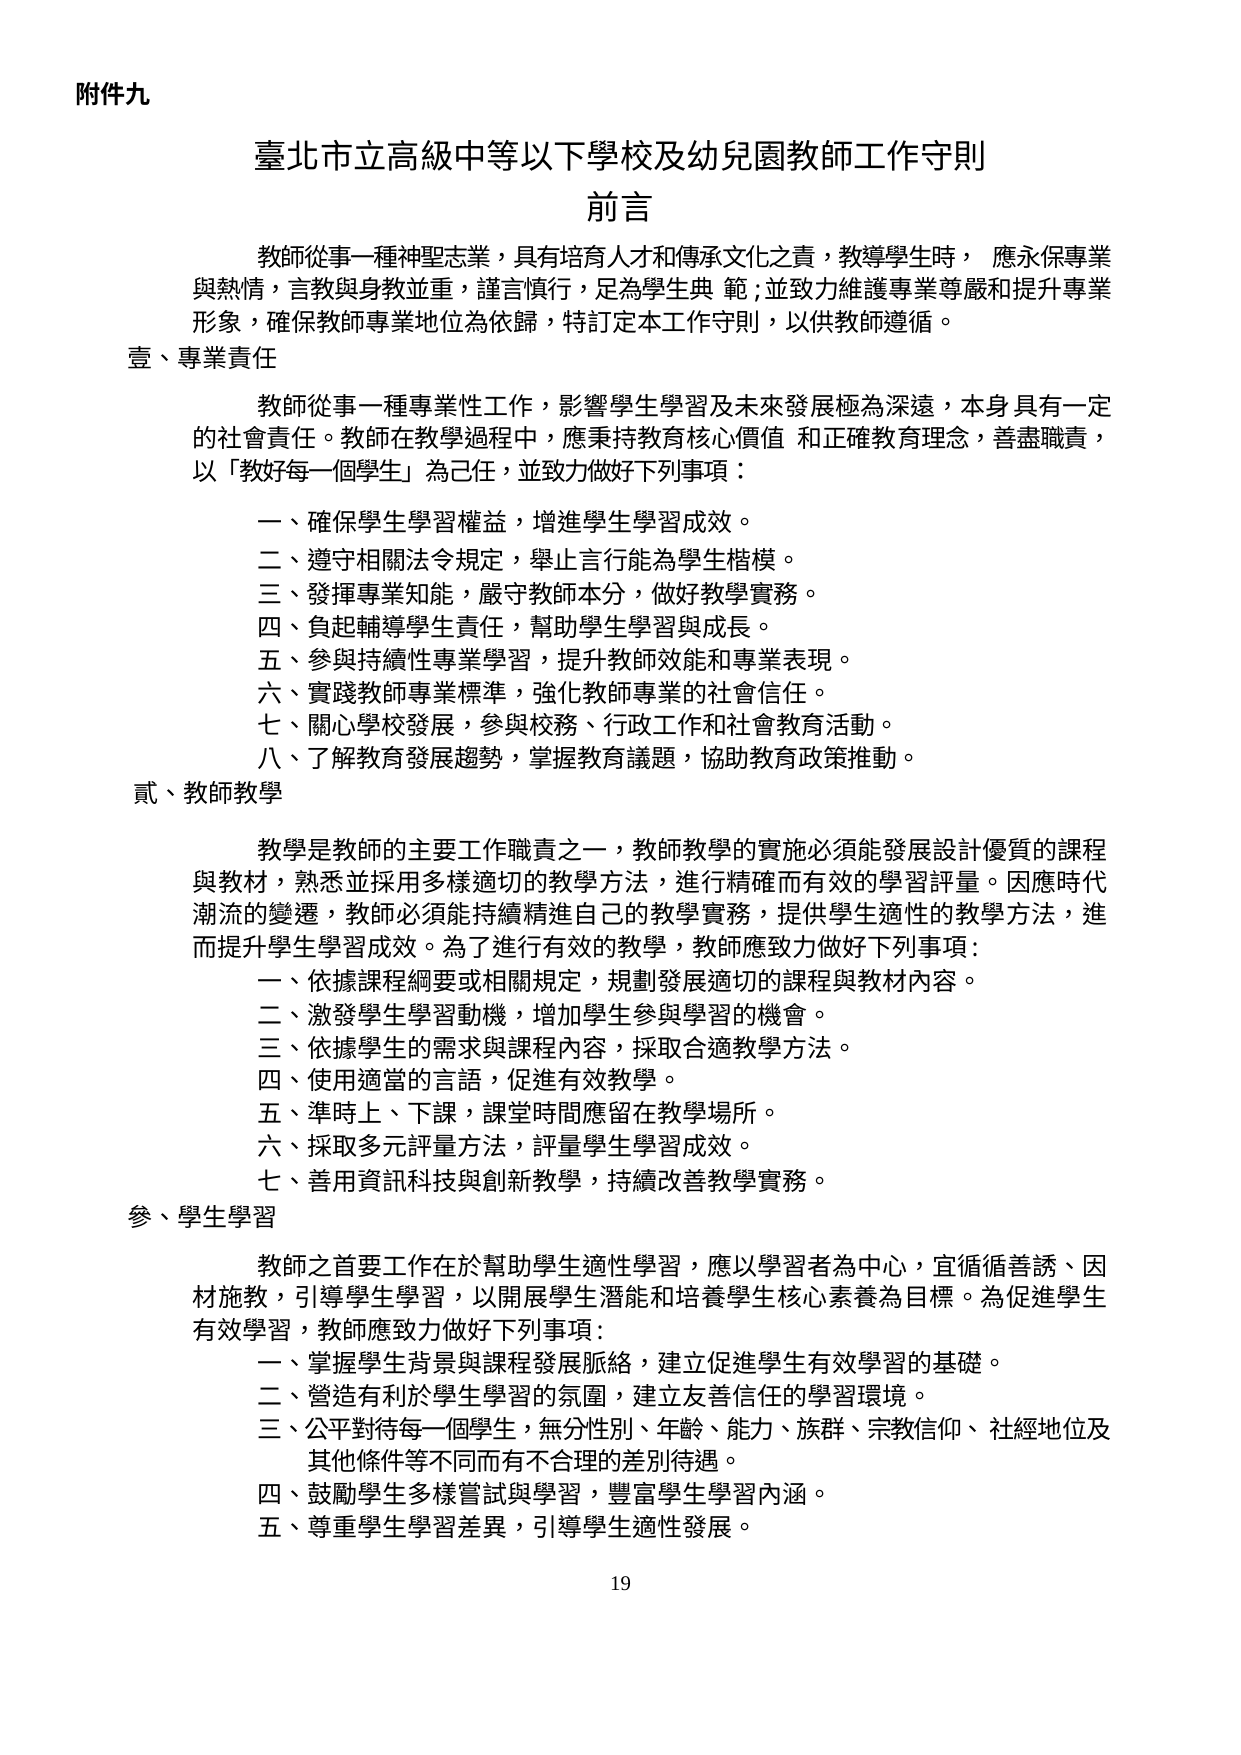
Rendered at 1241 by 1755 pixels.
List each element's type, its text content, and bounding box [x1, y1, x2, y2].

text 五、參與持續性專業學習，提升教師效能和專業表現。 [257, 643, 936, 676]
text 臺北市立高級中等以下學校及幼兒園教師工作守則 [182, 117, 1057, 181]
text 七、關心學校發展，參與校務、行政工作和社會教育活動。 [257, 709, 1023, 741]
text 二、遵守相關法令規定，舉止言行能為學生楷模。 [257, 543, 907, 576]
text 四、鼓勵學生多樣嘗試與學習，豐富學生學習內涵。 [257, 1477, 907, 1510]
text 教師從事一種專業性工作，影響學生學習及未來發展極為深遠，本身具有一定的社會責任。教師在教學過程中，應秉持教育核心價值 和正確教育理念，善盡職責，以「教好每一個學生」為己任，並致力做好下列事項： [192, 389, 1112, 487]
text 一、確保學生學習權益，增進學生學習成效。 [257, 487, 1166, 542]
text 三、公平對待每一個學生，無分性別、年齡、能力、族群、宗教信仰、社經地位及其他條件等不同而有不合理的差別待遇。 [257, 1412, 1112, 1477]
text 四、使用適當的言語，促進有效教學。 [257, 1064, 936, 1096]
text 教學是教師的主要工作職責之一，教師教學的實施必須能發展設計優質的課程與教材，熟悉並採用多樣適切的教學方法，進行精確而有效的學習評量。因應時代潮流的變遷，教師必須能持續精進自己的教學實務，提供學生適性的教學方法，進而提升學生學習成效。為了進行有效的教學，教師應致力做好下列事項: [192, 833, 1108, 964]
text 六、採取多元評量方法，評量學生學習成效。 [257, 1129, 849, 1161]
text 三、發揮專業知能，嚴守教師本分，做好教學實務。 [257, 577, 907, 610]
text 前言 [182, 181, 1057, 229]
text 六、實踐教師專業標準，強化教師專業的社會信任。 [257, 676, 936, 709]
text 教師從事一種神聖志業，具有培育人才和傳承文化之責，教導學生時， 應永保專業與熱情，言教與身教並重，謹言慎行，足為學生典 範;並致力維護專業尊嚴和提升專業形象，確保教師專業地位為依歸，特訂定本工作守則，以供教師遵循。 [192, 240, 1112, 338]
text 教師之首要工作在於幫助學生適性學習，應以學習者為中心，宜循循善誘、因材施教，引導學生學習，以開展學生潛能和培養學生核心素養為目標。為促進學生有效學習，教師應致力做好下列事項: [192, 1249, 1108, 1347]
text 附件九 [75, 75, 1166, 111]
text 二、激發學生學習動機，增加學生參與學習的機會。 [257, 998, 1082, 1031]
text 五、尊重學生學習差異，引導學生適性發展。 [257, 1510, 907, 1543]
text 七、善用資訊科技與創新教學，持續改善教學實務。 [257, 1161, 1166, 1198]
text 二、營造有利於學生學習的氛圍，建立友善信任的學習環境。 [257, 1379, 1111, 1412]
text 參、學生學習 [128, 1198, 1166, 1234]
text 一、依據課程綱要或相關規定，規劃發展適切的課程與教材內容。 [257, 965, 1082, 997]
text 八、了解教育發展趨勢，掌握教育議題，協助教育政策推動。 [257, 741, 1023, 774]
text 四、負起輔導學生責任，幫助學生學習與成長。 [257, 611, 907, 643]
text 五、準時上、下課，課堂時間應留在教學場所。 [257, 1096, 849, 1129]
text 一、掌握學生背景與課程發展脈絡，建立促進學生有效學習的基礎。 [257, 1347, 1111, 1379]
text 三、依據學生的需求與課程內容，採取合適教學方法。 [257, 1031, 936, 1064]
text 壹、專業責任 [128, 338, 1166, 375]
text 貳、教師教學 [133, 774, 1166, 810]
